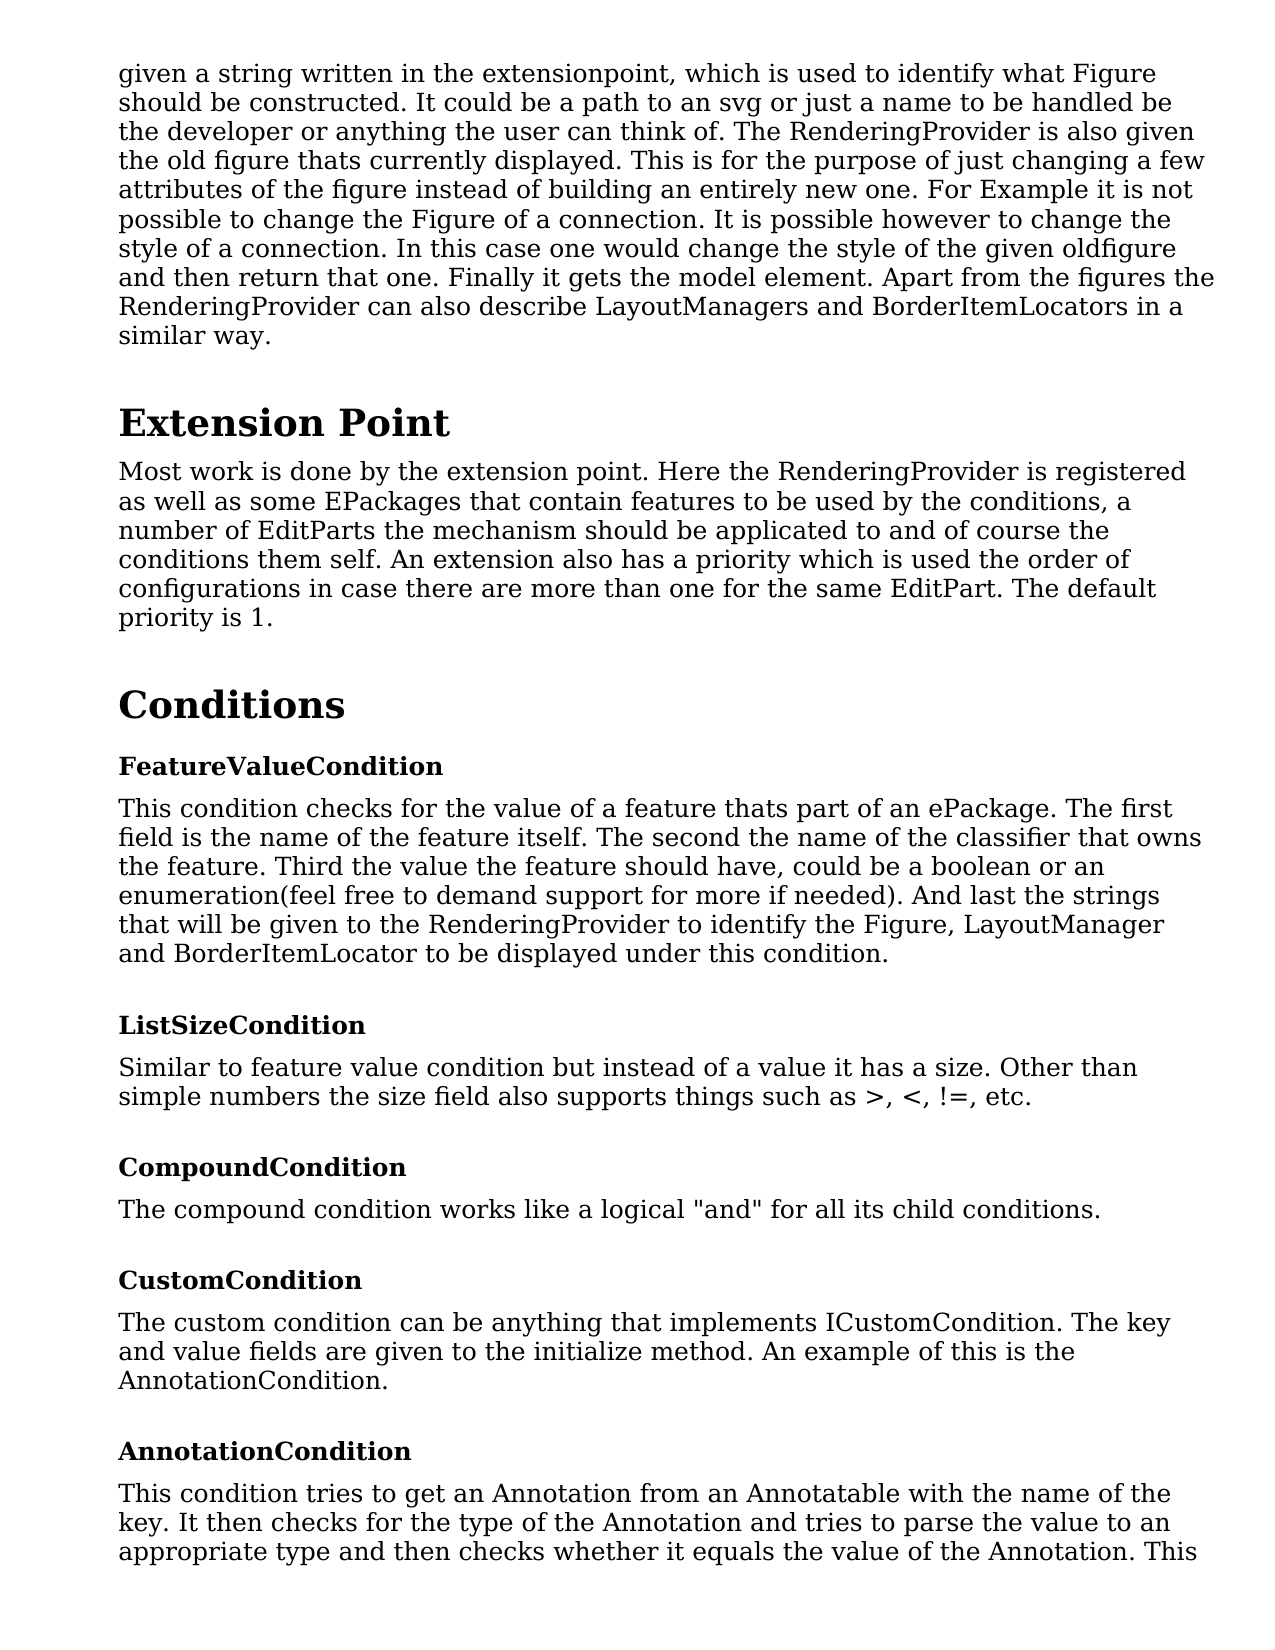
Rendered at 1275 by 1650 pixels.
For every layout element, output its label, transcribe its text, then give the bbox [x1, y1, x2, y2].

subtitle ListSizeCondition [118, 1011, 1216, 1040]
subtitle Extension Point [118, 401, 1216, 445]
text The custom condition can be anything that implements ICustomCondition. The key and value fields are given to the initialize method. An example of this is the AnnotationCondition. [118, 1308, 1216, 1395]
text Most work is done by the extension point. Here the RenderingProvider is registered as well as some EPackages that contain features to be used by the conditions, a number of EditParts the mechanism should be applicated to and of course the conditions them self. An extension also has a priority which is used the order of configurations in case there are more than one for the same EditPart. The default priority is 1. [118, 458, 1216, 633]
text This condition checks for the value of a feature thats part of an ePackage. The first field is the name of the feature itself. The second the name of the classifier that owns the feature. Third the value the feature should have, could be a boolean or an enumeration(feel free to demand support for more if needed). And last the strings that will be given to the RenderingProvider to identify the Figure, LayoutManager and BorderItemLocator to be displayed under this condition. [118, 794, 1216, 969]
text Similar to feature value condition but instead of a value it has a size. Other than simple numbers the size field also supports things such as >, <, !=, etc. [118, 1053, 1216, 1111]
subtitle FeatureValueCondition [118, 752, 1216, 781]
subtitle AnnotationCondition [118, 1437, 1216, 1467]
text given a string written in the extensionpoint, which is used to identify what Figure should be constructed. It could be a path to an svg or just a name to be handled be the developer or anything the user can think of. The RenderingProvider is also given the old figure thats currently displayed. This is for the purpose of just changing a few attributes of the figure instead of building an entirely new one. For Example it is not possible to change the Figure of a connection. It is possible however to change the style of a connection. In this case one would change the style of the given oldfigure and then return that one. Finally it gets the model element. Apart from the figures the RenderingProvider can also describe LayoutManagers and BorderItemLocators in a similar way. [118, 59, 1216, 351]
subtitle CustomCondition [118, 1266, 1216, 1295]
text This condition tries to get an Annotation from an Annotatable with the name of the key. It then checks for the type of the Annotation and tries to parse the value to an appropriate type and then checks whether it equals the value of the Annotation. This [118, 1479, 1216, 1567]
subtitle Conditions [118, 683, 1216, 727]
text The compound condition works like a logical "and" for all its child conditions. [118, 1195, 1216, 1224]
subtitle CompoundCondition [118, 1153, 1216, 1182]
